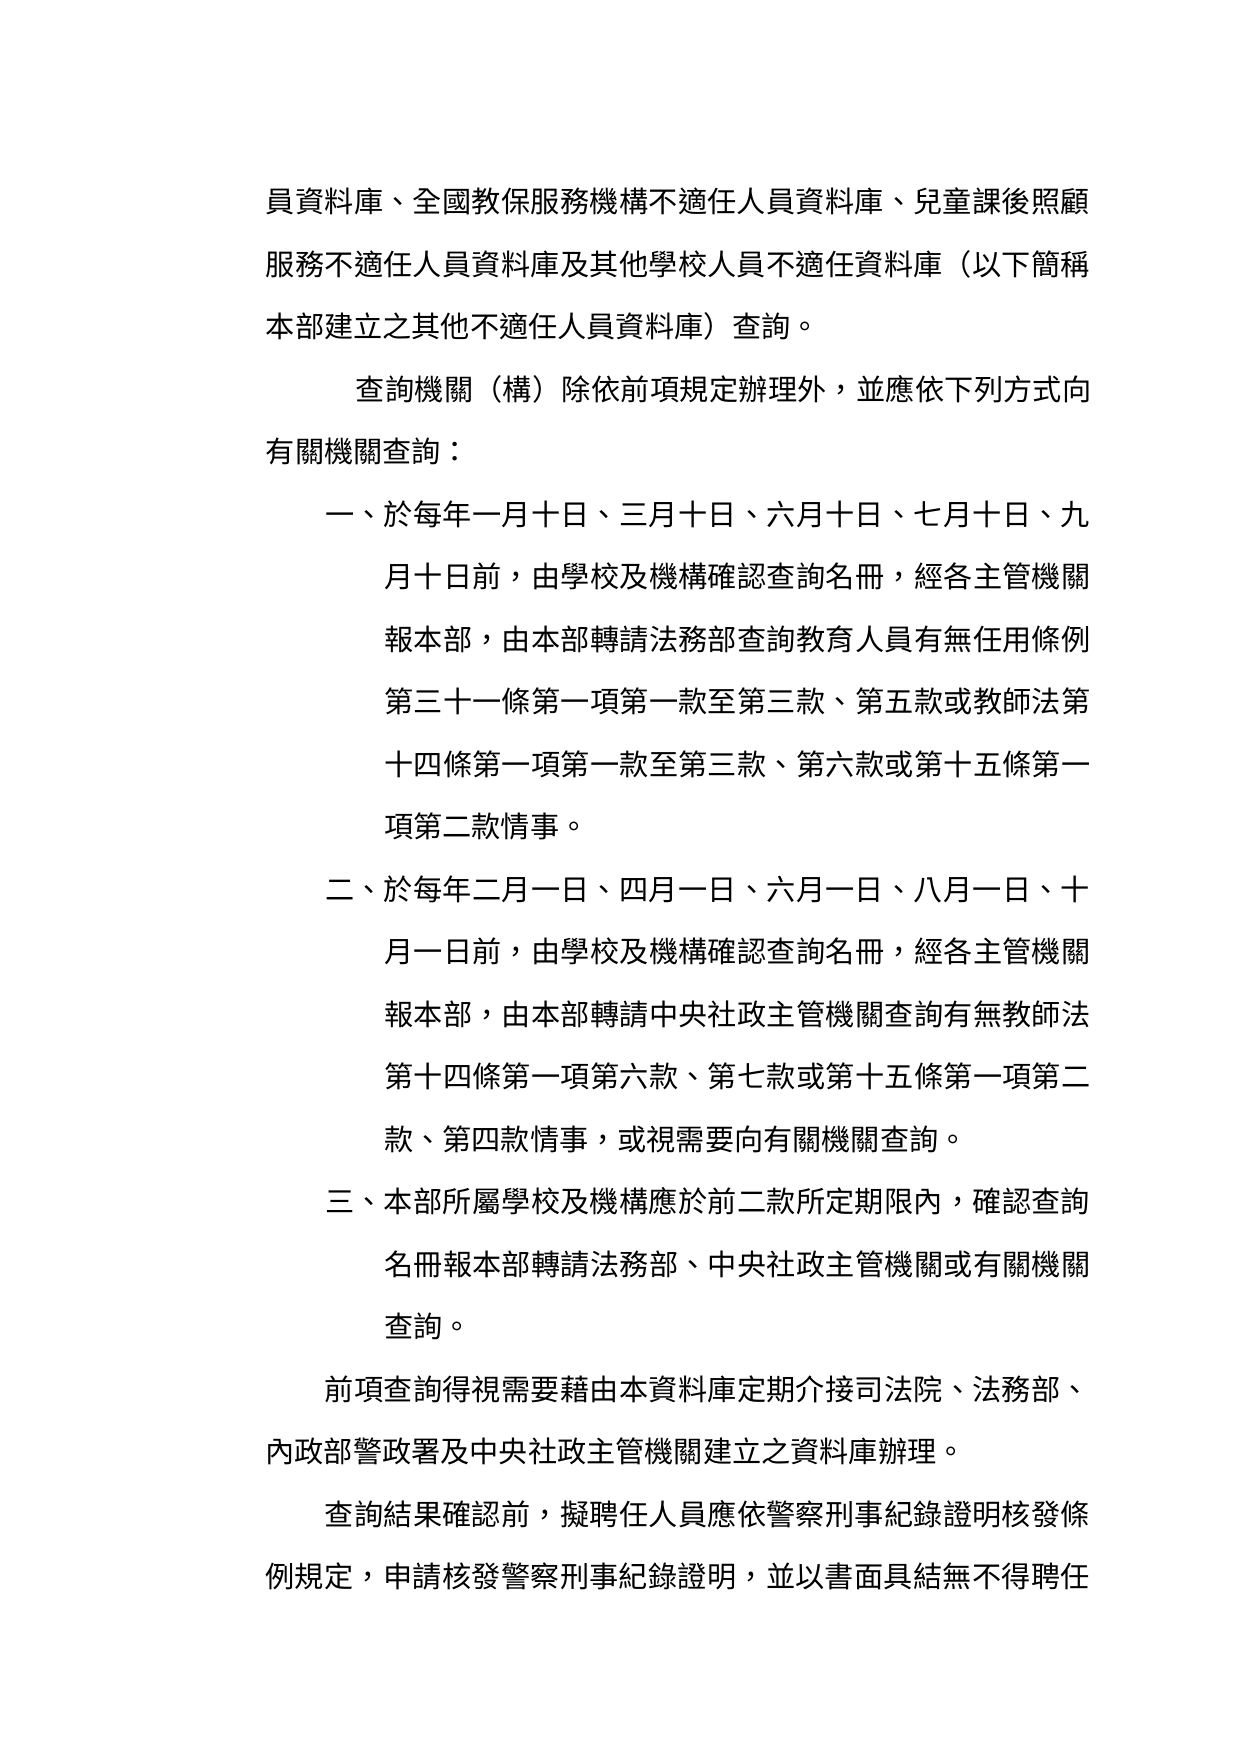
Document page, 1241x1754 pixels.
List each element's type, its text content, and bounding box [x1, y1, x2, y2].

text 二、於每年二月一日、四月一日、六月一日、八月一日、十月一日前，由學校及機構確認查詢名冊，經各主管機關報本部，由本部轉請中央社政主管機關查詢有無教師法第十四條第一項第六款、第七款或第十五條第一項第二款、第四款情事，或視需要向有關機關查詢。 [325, 846, 1092, 1158]
text 查詢機關（構）除依前項規定辦理外，並應依下列方式向有關機關查詢： [177, 346, 1092, 471]
text 三、本部所屬學校及機構應於前二款所定期限內，確認查詢名冊報本部轉請法務部、中央社政主管機關或有關機關查詢。 [325, 1158, 1092, 1346]
text 一、於每年一月十日、三月十日、六月十日、七月十日、九月十日前，由學校及機構確認查詢名冊，經各主管機關報本部，由本部轉請法務部查詢教育人員有無任用條例第三十一條第一項第一款至第三款、第五款或教師法第十四條第一項第一款至第三款、第六款或第十五條第一項第二款情事。 [325, 471, 1092, 846]
text 前項查詢得視需要藉由本資料庫定期介接司法院、法務部、內政部警政署及中央社政主管機關建立之資料庫辦理。 [265, 1346, 1092, 1471]
text 查詢結果確認前，擬聘任人員應依警察刑事紀錄證明核發條例規定，申請核發警察刑事紀錄證明，並以書面具結無不得聘任 [265, 1471, 1092, 1596]
text 員資料庫、全國教保服務機構不適任人員資料庫、兒童課後照顧服務不適任人員資料庫及其他學校人員不適任資料庫（以下簡稱本部建立之其他不適任人員資料庫）查詢。 [177, 158, 1092, 346]
